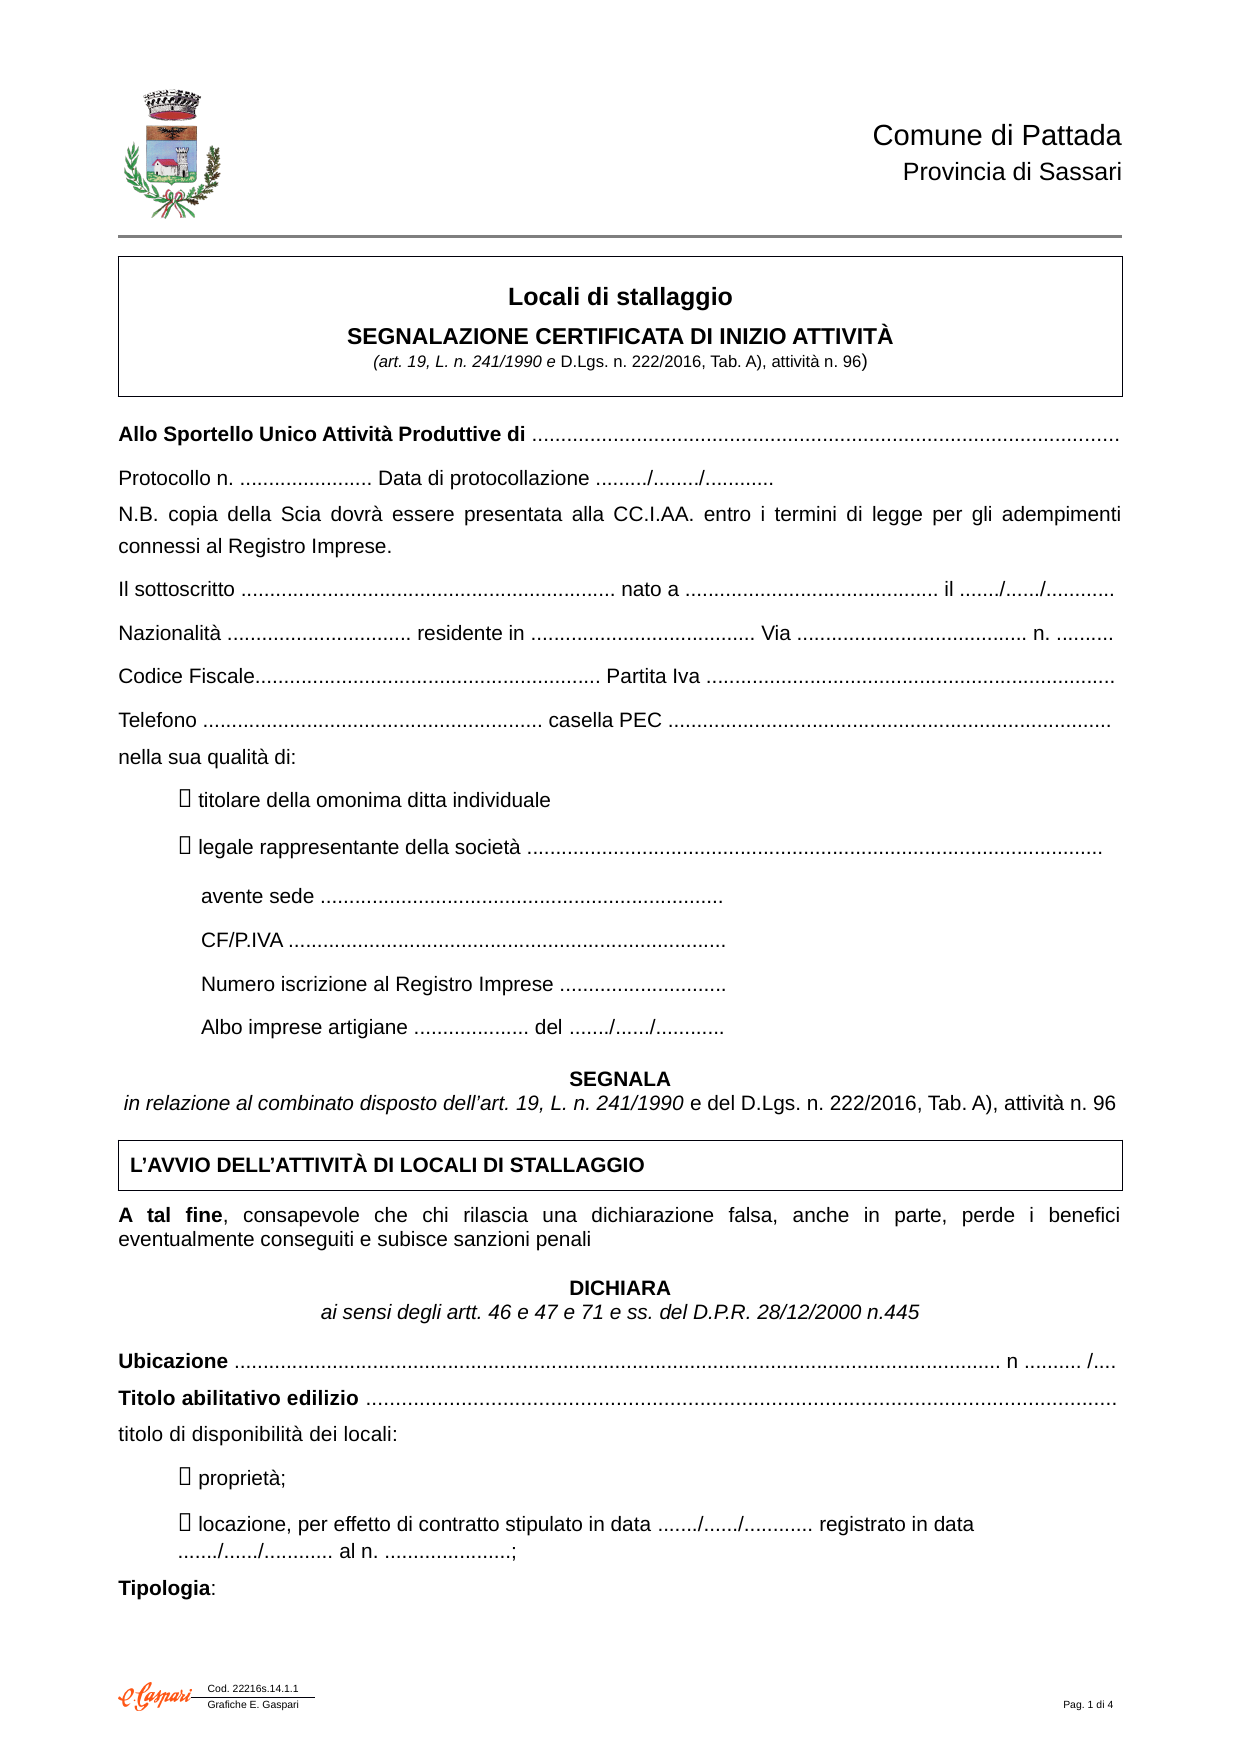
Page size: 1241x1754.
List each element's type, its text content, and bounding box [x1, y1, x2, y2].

picture [122, 185, 224, 219]
text Allo Sportello Unico Attività Produttive di [118, 422, 1122, 446]
text ai sensi degli artt. 46 e 47 e 71 e ss. del D.P.R. 28/12/2000 n.445 [118, 1300, 1122, 1324]
text titolo di disponibilità dei locali: [118, 1422, 1122, 1446]
text  locazione, per effetto di contratto stipulato in data ......./....../............ registrato in data ......./....../............ al n. ......................; [177, 1505, 1122, 1563]
text Titolo abilitativo edilizio .............................................................................................................................. [118, 1385, 1122, 1409]
picture [122, 152, 224, 157]
text Provincia di Sassari [118, 157, 1122, 185]
text Tipologia: [118, 1575, 1128, 1599]
text DICHIARA [118, 1276, 1122, 1300]
text Codice Fiscale............................................................ Partita Iva ....................................................................... [118, 664, 1122, 688]
text Telefono ........................................................... casella PEC ............................................................................. [118, 708, 1122, 732]
text  titolare della omonima ditta individuale [177, 781, 1122, 815]
table_header L’AVVIO DELL’ATTIVITÀ DI LOCALI DI STALLAGGIO [119, 1141, 1122, 1189]
text N.B. copia della Scia dovrà essere presentata alla CC.I.AA. entro i termini di legge per gli adempimenti connessi al Registro Imprese. [118, 502, 1122, 557]
picture [118, 1682, 192, 1711]
text A tal fine, consapevole che chi rilascia una dichiarazione falsa, anche in parte, perde i benefici eventualmente conseguiti e subisce sanzioni penali [118, 1203, 1122, 1251]
text Numero iscrizione al Registro Imprese ............................. [201, 972, 1122, 996]
text Ubicazione ..................................................................................................................................... n .......... /.... [118, 1349, 1122, 1373]
text avente sede ...................................................................... [201, 884, 1122, 908]
text CF/P.IVA ............................................................................ [201, 928, 1122, 952]
text Protocollo n. ....................... Data di protocollazione ........./......../............ [118, 466, 1122, 490]
text SEGNALA [118, 1067, 1122, 1091]
text Albo imprese artigiane .................... del ......./....../............ [201, 1015, 1122, 1039]
text  legale rappresentante della società .................................................................................................... [177, 827, 1122, 862]
text  proprietà; [177, 1458, 1122, 1492]
text in relazione al combinato disposto dell’art. 19, L. n. 241/1990 e del D.Lgs. n. 222/2016, Tab. A), attività n. 96 [118, 1091, 1122, 1114]
text nella sua qualità di: [118, 744, 1122, 768]
table_header Locali di stallaggio SEGNALAZIONE CERTIFICATA DI INIZIO ATTIVITÀ (art. 19, L. n. 241/1990 e D.Lgs. n. 222/2016, Tab. A), attività n. 96) [119, 257, 1122, 396]
picture [122, 87, 224, 118]
text Comune di Pattada [118, 118, 1122, 152]
text Nazionalità ................................ residente in ....................................... Via ........................................ n. .......... [118, 621, 1122, 645]
text Il sottoscritto ................................................................. nato a ............................................ il ......./....../............ [118, 577, 1122, 601]
